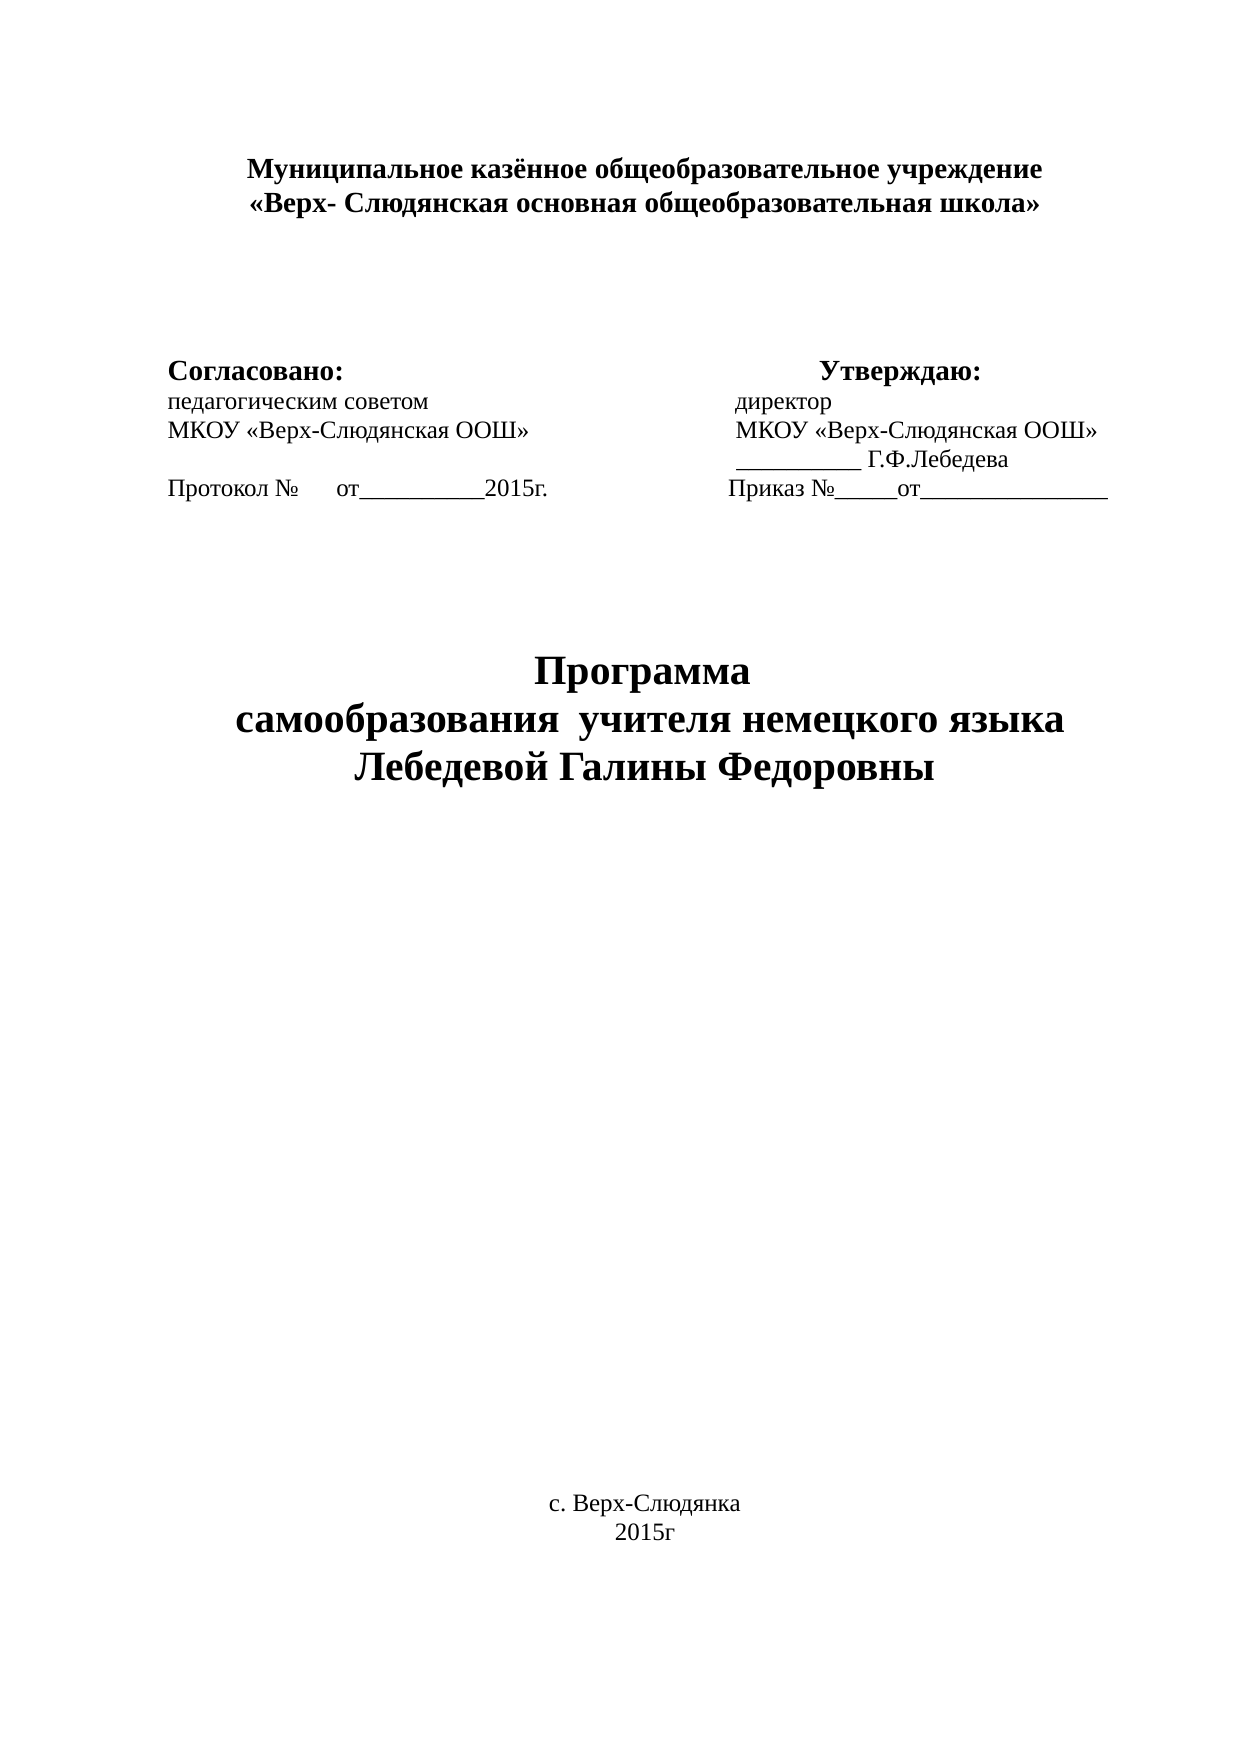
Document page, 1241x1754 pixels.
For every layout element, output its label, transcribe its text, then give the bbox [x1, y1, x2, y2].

text 2015г [167, 1517, 1122, 1546]
text МКОУ «Верх-Слюдянская ООШ» МКОУ «Верх-Слюдянская ООШ» [167, 415, 1122, 444]
text Лебедевой Галины Федоровны [167, 741, 1122, 789]
text Согласовано: Утверждаю: [167, 353, 1122, 386]
text __________ Г.Ф.Лебедева [167, 444, 1122, 473]
text с. Верх-Слюдянка [167, 1488, 1122, 1517]
text Протокол № от__________2015г. Приказ №_____от_______________ [167, 473, 1122, 530]
text «Верх- Слюдянская основная общеобразовательная школа» [167, 185, 1122, 219]
text Муниципальное казённое общеобразовательное учреждение [167, 152, 1122, 185]
text педагогическим советом директор [167, 386, 1122, 415]
text самообразования учителя немецкого языка [167, 693, 1122, 741]
text Программа [167, 645, 1122, 693]
